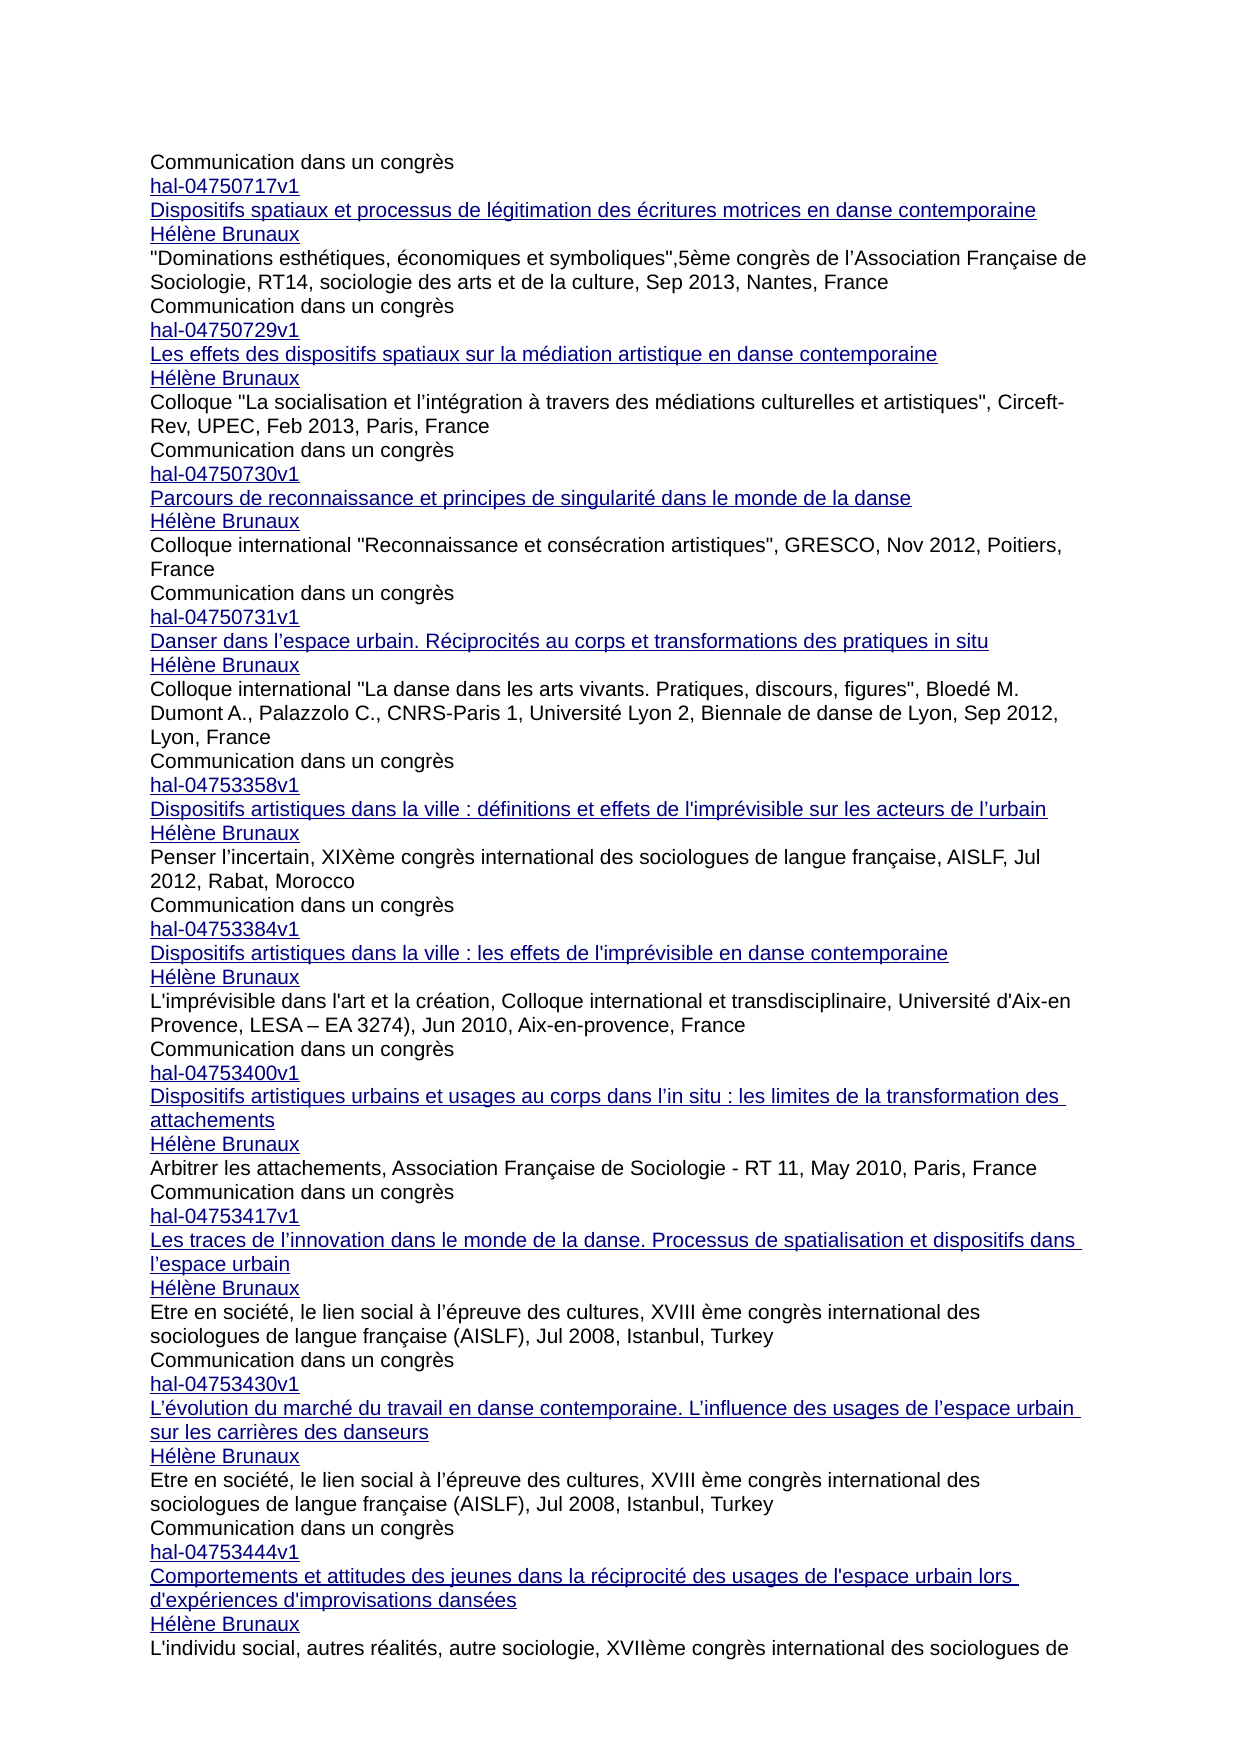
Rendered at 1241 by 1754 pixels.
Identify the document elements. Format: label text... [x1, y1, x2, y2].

table_cell Communication dans un congrès hal-04750717v1 [150, 150, 1090, 198]
table_cell Les traces de l’innovation dans le monde de la danse. Processus de spatialisation et dispositifs dans l’espace urbain Hélène Brunaux Etre en société, le lien social à l’épreuve des cultures, XVIII ème congrès international des sociologues de langue française (AISLF), Jul 2008, Istanbul, Turkey Communication dans un congrès hal-04753430v1 [150, 1228, 1090, 1396]
table_cell Danser dans l’espace urbain. Réciprocités au corps et transformations des pratiques in situ Hélène Brunaux Colloque international "La danse dans les arts vivants. Pratiques, discours, figures", Bloedé M. Dumont A., Palazzolo C., CNRS-Paris 1, Université Lyon 2, Biennale de danse de Lyon, Sep 2012, Lyon, France Communication dans un congrès hal-04753358v1 [150, 629, 1090, 797]
table_cell Dispositifs spatiaux et processus de légitimation des écritures motrices en danse contemporaine Hélène Brunaux "Dominations esthétiques, économiques et symboliques",5ème congrès de l’Association Française de Sociologie, RT14, sociologie des arts et de la culture, Sep 2013, Nantes, France Communication dans un congrès hal-04750729v1 [150, 198, 1090, 342]
table_cell L’évolution du marché du travail en danse contemporaine. L’influence des usages de l’espace urbain sur les carrières des danseurs Hélène Brunaux Etre en société, le lien social à l’épreuve des cultures, XVIII ème congrès international des sociologues de langue française (AISLF), Jul 2008, Istanbul, Turkey Communication dans un congrès hal-04753444v1 [150, 1396, 1090, 1563]
table_cell Les effets des dispositifs spatiaux sur la médiation artistique en danse contemporaine Hélène Brunaux Colloque "La socialisation et l’intégration à travers des médiations culturelles et artistiques", Circeft-Rev, UPEC, Feb 2013, Paris, France Communication dans un congrès hal-04750730v1 [150, 342, 1090, 485]
table_cell Dispositifs artistiques urbains et usages au corps dans l’in situ : les limites de la transformation des attachements Hélène Brunaux Arbitrer les attachements, Association Française de Sociologie - RT 11, May 2010, Paris, France Communication dans un congrès hal-04753417v1 [150, 1084, 1090, 1228]
table_cell Dispositifs artistiques dans la ville : les effets de l'imprévisible en danse contemporaine Hélène Brunaux L'imprévisible dans l'art et la création, Colloque international et transdisciplinaire, Université d'Aix-en Provence, LESA – EA 3274), Jun 2010, Aix-en-provence, France Communication dans un congrès hal-04753400v1 [150, 941, 1090, 1084]
table_cell Parcours de reconnaissance et principes de singularité dans le monde de la danse Hélène Brunaux Colloque international "Reconnaissance et consécration artistiques", GRESCO, Nov 2012, Poitiers, France Communication dans un congrès hal-04750731v1 [150, 485, 1090, 629]
table_cell Dispositifs artistiques dans la ville : définitions et effets de l'imprévisible sur les acteurs de l’urbain Hélène Brunaux Penser l’incertain, XIXème congrès international des sociologues de langue française, AISLF, Jul 2012, Rabat, Morocco Communication dans un congrès hal-04753384v1 [150, 797, 1090, 941]
table_cell Comportements et attitudes des jeunes dans la réciprocité des usages de l'espace urbain lors d'expériences d'improvisations dansées Hélène Brunaux L'individu social, autres réalités, autre sociologie, XVIIème congrès international des sociologues de [150, 1564, 1090, 1659]
